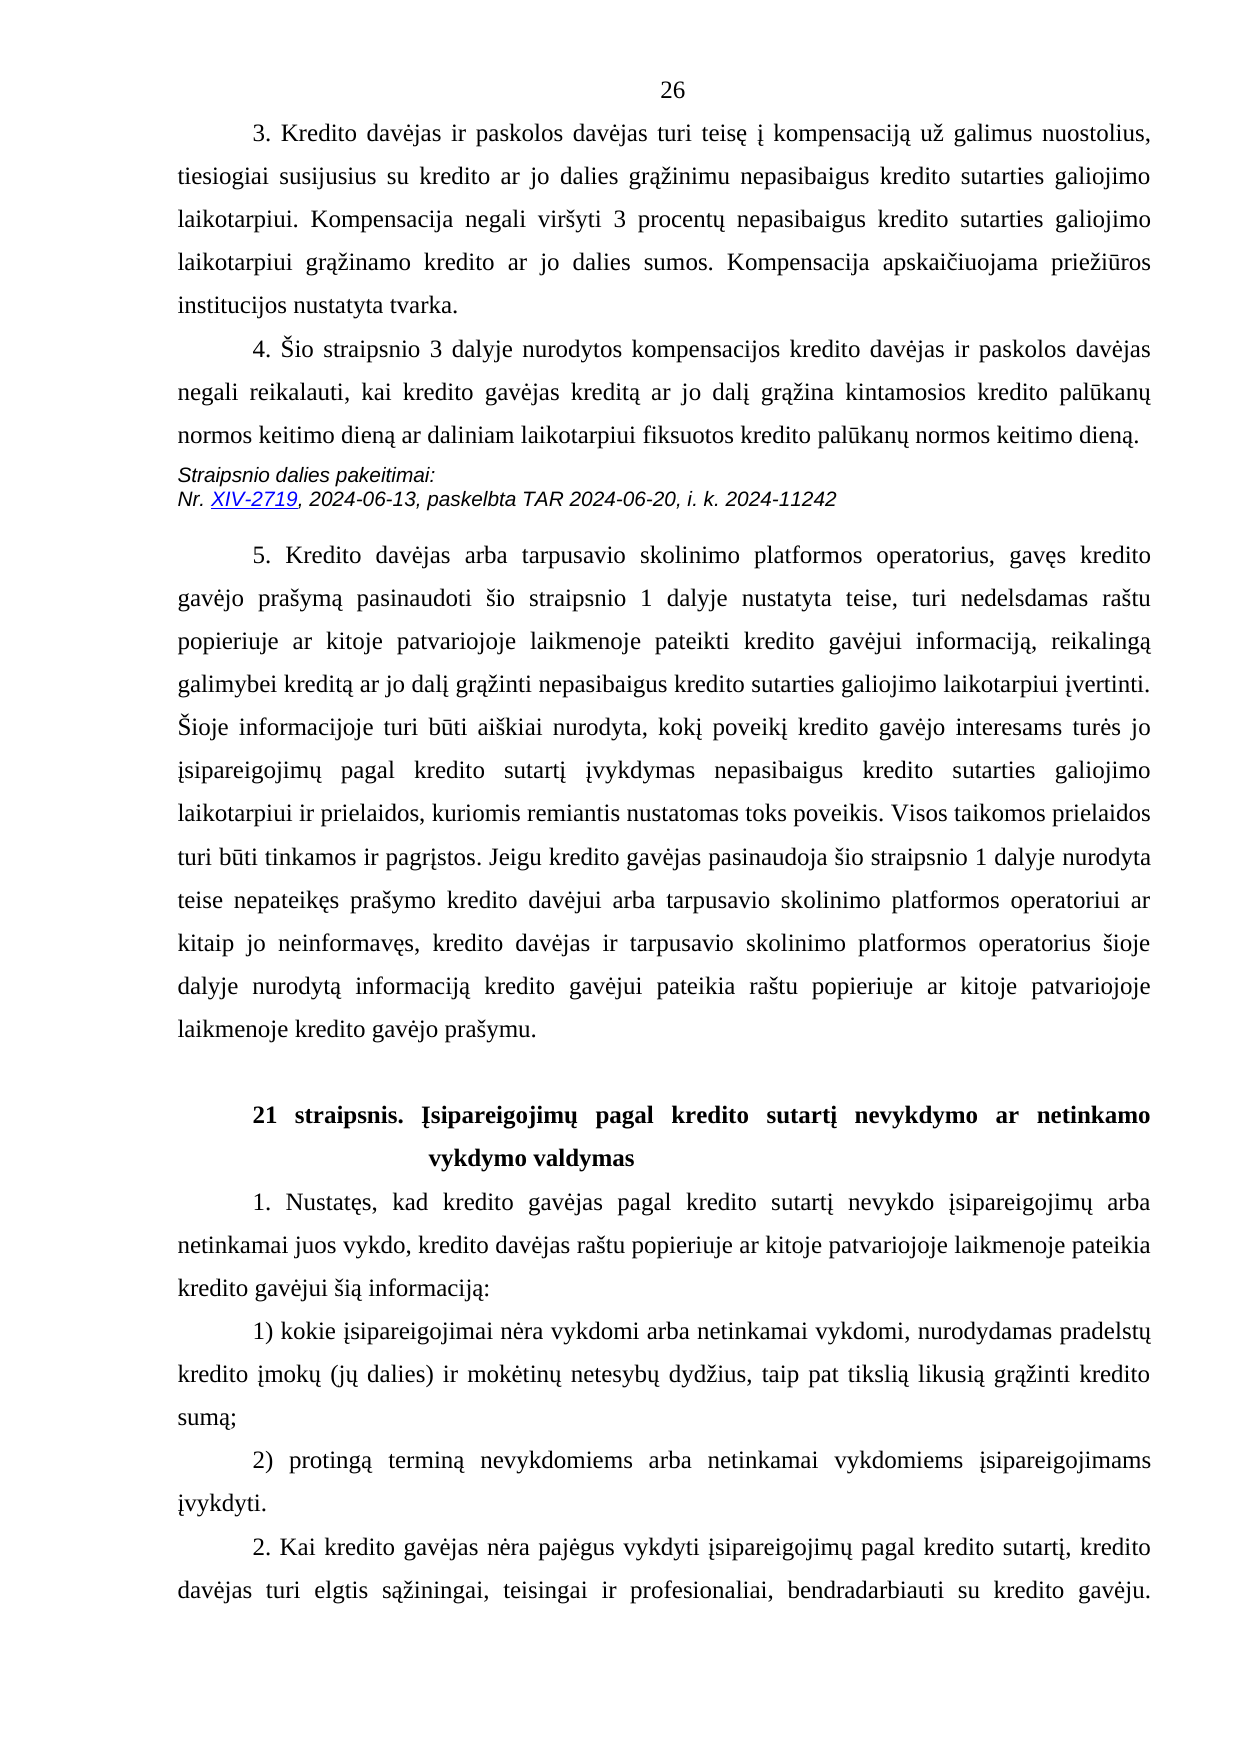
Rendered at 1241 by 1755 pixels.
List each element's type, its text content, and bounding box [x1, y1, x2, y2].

text 4. Šio straipsnio 3 dalyje nurodytos kompensacijos kredito davėjas ir paskolos davėjas negali reikalauti, kai kredito gavėjas kreditą ar jo dalį grąžina kintamosios kredito palūkanų normos keitimo dieną ar daliniam laikotarpiui fiksuotos kredito palūkanų normos keitimo dieną. [177, 334, 1152, 449]
text 21 straipsnis. Įsipareigojimų pagal kredito sutartį nevykdymo ar netinkamo vykdymo valdymas [252, 1100, 1152, 1172]
text 1. Nustatęs, kad kredito gavėjas pagal kredito sutartį nevykdo įsipareigojimų arba netinkamai juos vykdo, kredito davėjas raštu popieriuje ar kitoje patvariojoje laikmenoje pateikia kredito gavėjui šią informaciją: [177, 1187, 1152, 1302]
text Nr. XIV-2719, 2024-06-13, paskelbta TAR 2024-06-20, i. k. 2024-11242 [177, 487, 1152, 511]
text 5. Kredito davėjas arba tarpusavio skolinimo platformos operatorius, gavęs kredito gavėjo prašymą pasinaudoti šio straipsnio 1 dalyje nustatyta teise, turi nedelsdamas raštu popieriuje ar kitoje patvariojoje laikmenoje pateikti kredito gavėjui informaciją, reikalingą galimybei kreditą ar jo dalį grąžinti nepasibaigus kredito sutarties galiojimo laikotarpiui įvertinti. Šioje informacijoje turi būti aiškiai nurodyta, kokį poveikį kredito gavėjo interesams turės jo įsipareigojimų pagal kredito sutartį įvykdymas nepasibaigus kredito sutarties galiojimo laikotarpiui ir prielaidos, kuriomis remiantis nustatomas toks poveikis. Visos taikomos prielaidos turi būti tinkamos ir pagrįstos. Jeigu kredito gavėjas pasinaudoja šio straipsnio 1 dalyje nurodyta teise nepateikęs prašymo kredito davėjui arba tarpusavio skolinimo platformos operatoriui ar kitaip jo neinformavęs, kredito davėjas ir tarpusavio skolinimo platformos operatorius šioje dalyje nurodytą informaciją kredito gavėjui pateikia raštu popieriuje ar kitoje patvariojoje laikmenoje kredito gavėjo prašymu. [177, 540, 1152, 1043]
text 2) protingą terminą nevykdomiems arba netinkamai vykdomiems įsipareigojimams įvykdyti. [177, 1445, 1152, 1517]
text 2. Kai kredito gavėjas nėra pajėgus vykdyti įsipareigojimų pagal kredito sutartį, kredito davėjas turi elgtis sąžiningai, teisingai ir profesionaliai, bendradarbiauti su kredito gavėju. [177, 1532, 1152, 1603]
text 3. Kredito davėjas ir paskolos davėjas turi teisę į kompensaciją už galimus nuostolius, tiesiogiai susijusius su kredito ar jo dalies grąžinimu nepasibaigus kredito sutarties galiojimo laikotarpiui. Kompensacija negali viršyti 3 procentų nepasibaigus kredito sutarties galiojimo laikotarpiui grąžinamo kredito ar jo dalies sumos. Kompensacija apskaičiuojama priežiūros institucijos nustatyta tvarka. [177, 118, 1152, 319]
text 1) kokie įsipareigojimai nėra vykdomi arba netinkamai vykdomi, nurodydamas pradelstų kredito įmokų (jų dalies) ir mokėtinų netesybų dydžius, taip pat tikslią likusią grąžinti kredito sumą; [177, 1316, 1152, 1431]
text Straipsnio dalies pakeitimai: [177, 463, 1152, 487]
